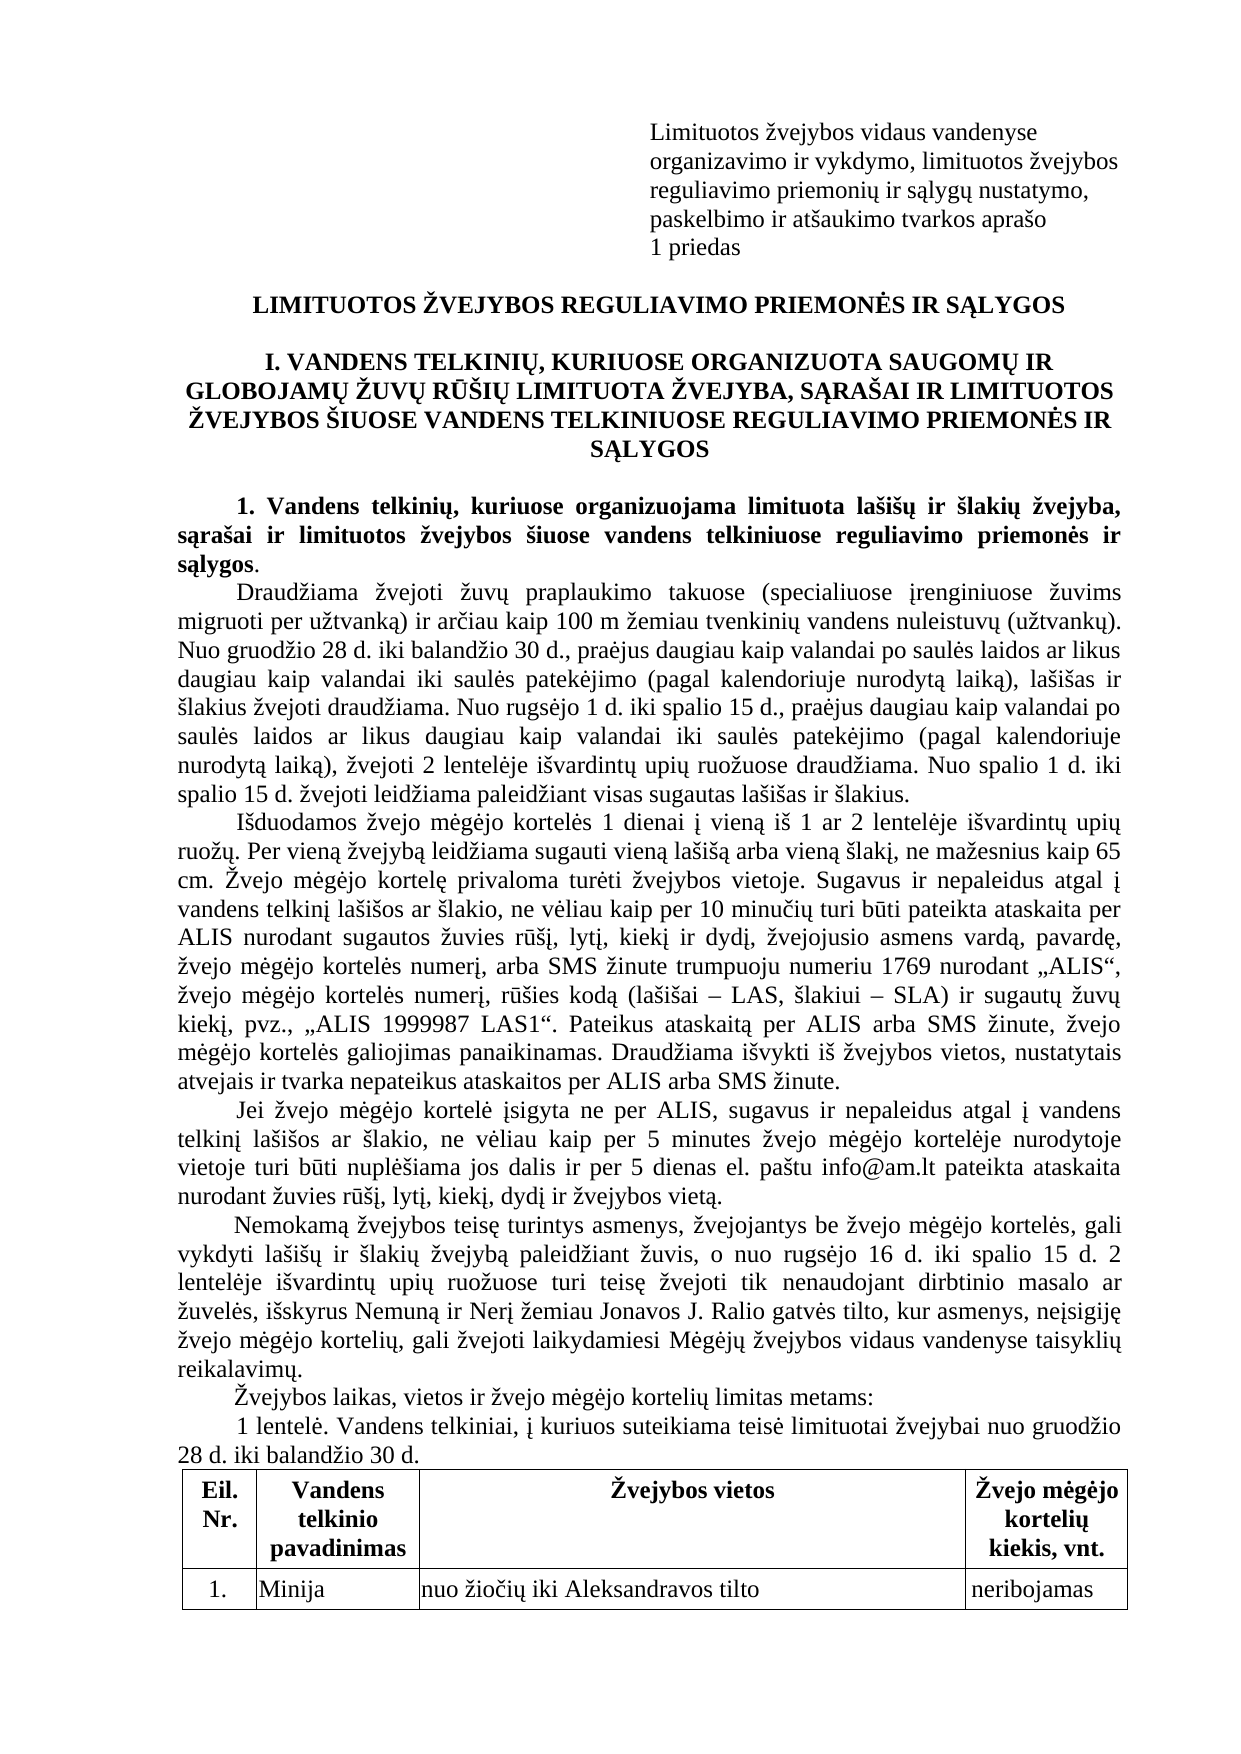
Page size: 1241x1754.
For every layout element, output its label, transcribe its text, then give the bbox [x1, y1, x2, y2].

table_cell nuo žiočių iki Aleksandravos tilto [420, 1569, 965, 1609]
table_header Žvejybos vietos [420, 1470, 965, 1567]
text Nemokamą žvejybos teisę turintys asmenys, žvejojantys be žvejo mėgėjo kortelės, gali vykdyti lašišų ir šlakių žvejybą paleidžiant žuvis, o nuo rugsėjo 16 d. iki spalio 15 d. 2 lentelėje išvardintų upių ruožuose turi teisę žvejoti tik nenaudojant dirbtinio masalo ar žuvelės, išskyrus Nemuną ir Nerį žemiau Jonavos J. Ralio gatvės tilto, kur asmenys, neįsigiję žvejo mėgėjo kortelių, gali žvejoti laikydamiesi Mėgėjų žvejybos vidaus vandenyse taisyklių reikalavimų. [177, 1210, 1122, 1382]
table_cell 1. [183, 1569, 256, 1609]
table_header Žvejo mėgėjo kortelių kiekis, vnt. [966, 1470, 1127, 1567]
text Žvejybos laikas, vietos ir žvejo mėgėjo kortelių limitas metams: [177, 1382, 1122, 1411]
text Limituotos žvejybos vidaus vandenyse organizavimo ir vykdymo, limituotos žvejybos reguliavimo priemonių ir sąlygų nustatymo, paskelbimo ir atšaukimo tvarkos aprašo [649, 117, 1122, 232]
text 1 lentelė. Vandens telkiniai, į kuriuos suteikiama teisė limituotai žvejybai nuo gruodžio 28 d. iki balandžio 30 d. [177, 1411, 1122, 1469]
text I. VANDENS TELKINIŲ, KURIUOSE ORGANIZUOTA SAUGOMŲ IR GLOBOJAMŲ ŽUVŲ RŪŠIŲ LIMITUOTA ŽVEJYBA, SĄRAŠAI IR LIMITUOTOS ŽVEJYBOS ŠIUOSE VANDENS TELKINIUOSE REGULIAVIMO PRIEMONĖS IR SĄLYGOS [177, 347, 1122, 462]
table_cell neribojamas [966, 1569, 1127, 1609]
text Jei žvejo mėgėjo kortelė įsigyta ne per ALIS, sugavus ir nepaleidus atgal į vandens telkinį lašišos ar šlakio, ne vėliau kaip per 5 minutes žvejo mėgėjo kortelėje nurodytoje vietoje turi būti nuplėšiama jos dalis ir per 5 dienas el. paštu info@am.lt pateikta ataskaita nurodant žuvies rūšį, lytį, kiekį, dydį ir žvejybos vietą. [177, 1095, 1122, 1210]
text Išduodamos žvejo mėgėjo kortelės 1 dienai į vieną iš 1 ar 2 lentelėje išvardintų upių ruožų. Per vieną žvejybą leidžiama sugauti vieną lašišą arba vieną šlakį, ne mažesnius kaip 65 cm. Žvejo mėgėjo kortelę privaloma turėti žvejybos vietoje. Sugavus ir nepaleidus atgal į vandens telkinį lašišos ar šlakio, ne vėliau kaip per 10 minučių turi būti pateikta ataskaita per ALIS nurodant sugautos žuvies rūšį, lytį, kiekį ir dydį, žvejojusio asmens vardą, pavardę, žvejo mėgėjo kortelės numerį, arba SMS žinute trumpuoju numeriu 1769 nurodant „ALIS“, žvejo mėgėjo kortelės numerį, rūšies kodą (lašišai – LAS, šlakiui – SLA) ir sugautų žuvų kiekį, pvz., „ALIS 1999987 LAS1“. Pateikus ataskaitą per ALIS arba SMS žinute, žvejo mėgėjo kortelės galiojimas panaikinamas. Draudžiama išvykti iš žvejybos vietos, nustatytais atvejais ir tvarka nepateikus ataskaitos per ALIS arba SMS žinute. [177, 807, 1122, 1095]
text 1 priedas [649, 232, 1122, 261]
table_header Vandens telkinio pavadinimas [257, 1470, 419, 1567]
text Draudžiama žvejoti žuvų praplaukimo takuose (specialiuose įrenginiuose žuvims migruoti per užtvanką) ir arčiau kaip 100 m žemiau tvenkinių vandens nuleistuvų (užtvankų). Nuo gruodžio 28 d. iki balandžio 30 d., praėjus daugiau kaip valandai po saulės laidos ar likus daugiau kaip valandai iki saulės patekėjimo (pagal kalendoriuje nurodytą laiką), lašišas ir šlakius žvejoti draudžiama. Nuo rugsėjo 1 d. iki spalio 15 d., praėjus daugiau kaip valandai po saulės laidos ar likus daugiau kaip valandai iki saulės patekėjimo (pagal kalendoriuje nurodytą laiką), žvejoti 2 lentelėje išvardintų upių ruožuose draudžiama. Nuo spalio 1 d. iki spalio 15 d. žvejoti leidžiama paleidžiant visas sugautas lašišas ir šlakius. [177, 577, 1122, 807]
text 1. Vandens telkinių, kuriuose organizuojama limituota lašišų ir šlakių žvejyba, sąrašai ir limituotos žvejybos šiuose vandens telkiniuose reguliavimo priemonės ir sąlygos. [177, 491, 1122, 577]
text LIMITUOTOS ŽVEJYBOS REGULIAVIMO PRIEMONĖS IR SĄLYGOS [177, 290, 1122, 319]
table_header Eil. Nr. [183, 1470, 256, 1567]
table_cell Minija [257, 1569, 419, 1609]
